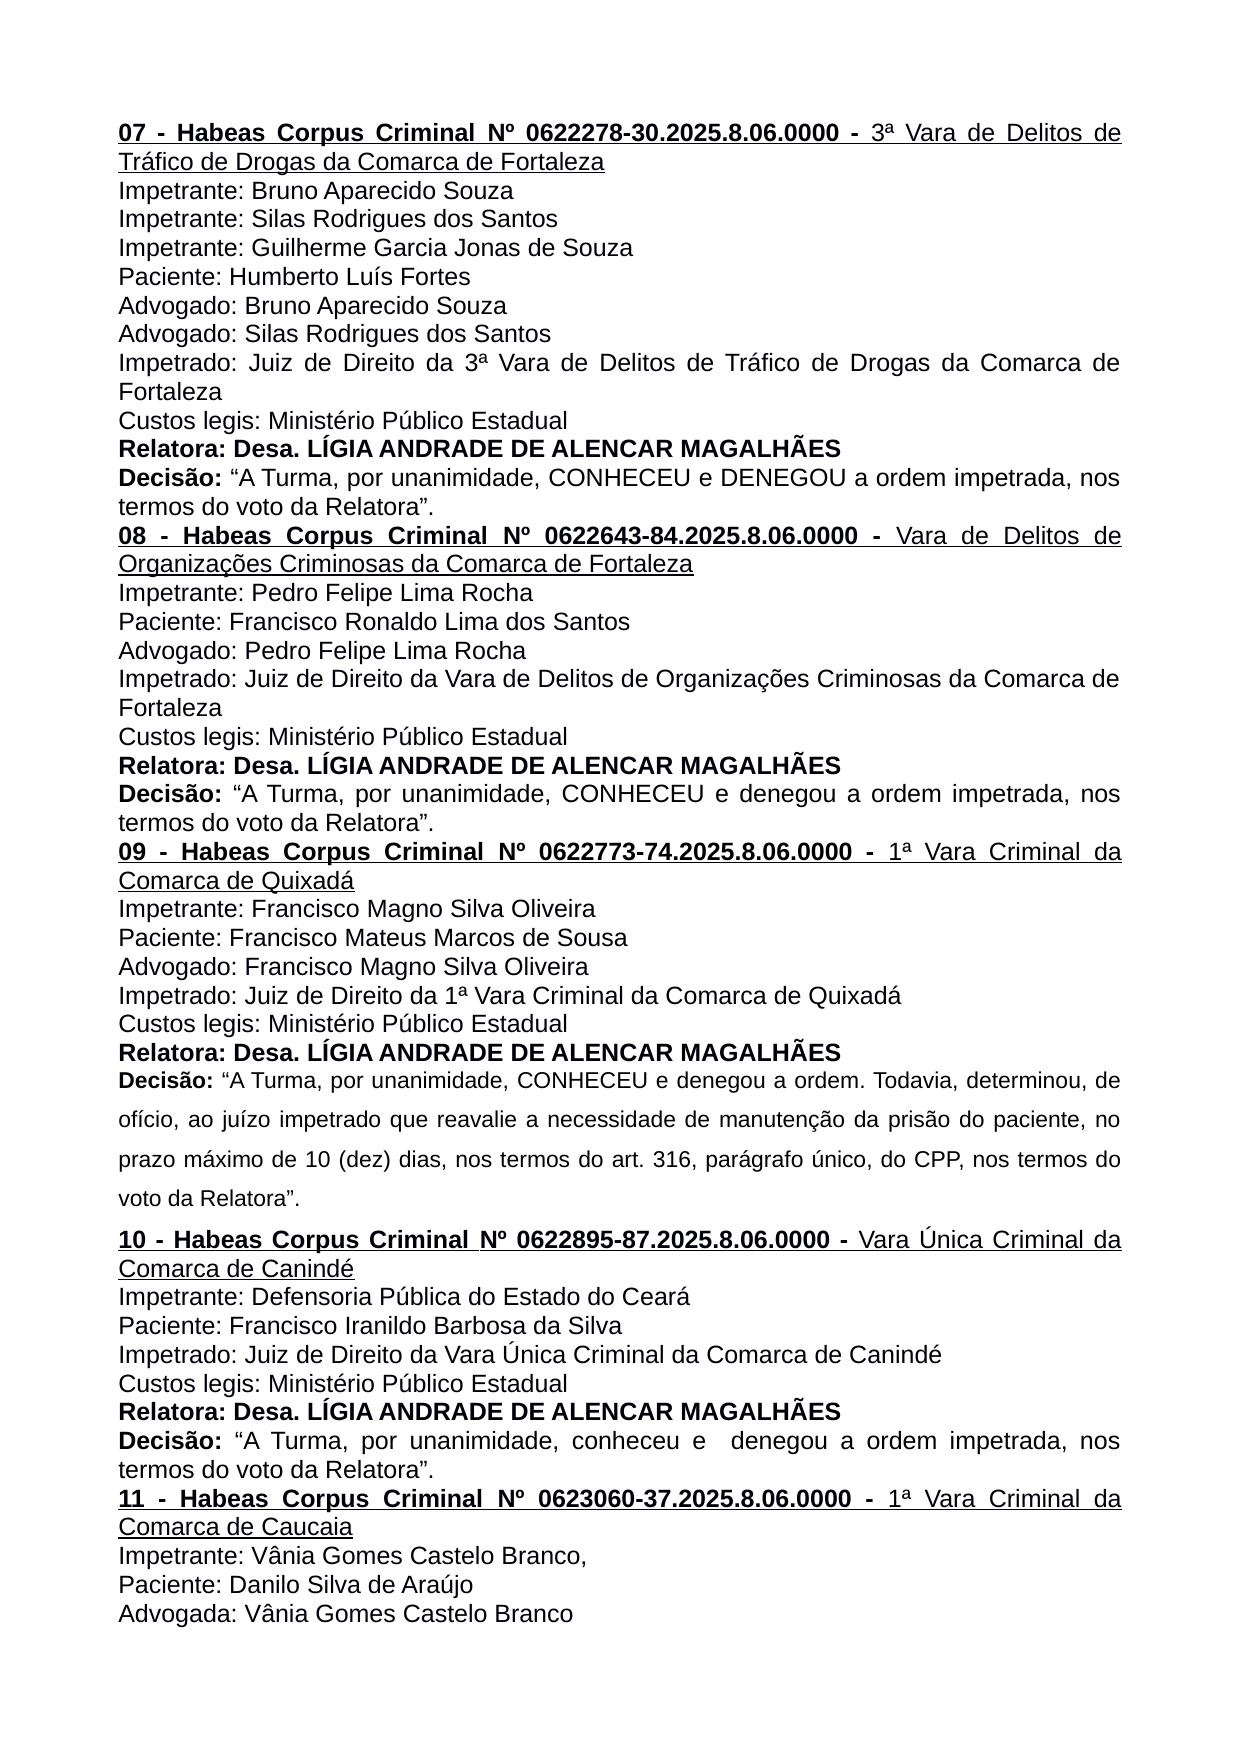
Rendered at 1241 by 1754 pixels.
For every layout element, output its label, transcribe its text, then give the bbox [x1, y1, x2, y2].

text 09 - Habeas Corpus Criminal Nº 0622773-74.2025.8.06.0000 - 1ª Vara Criminal da [118, 837, 1122, 862]
text Comarca de Caucaia [118, 1510, 1122, 1541]
text Impetrado: Juiz de Direito da 1ª Vara Criminal da Comarca de Quixadá [118, 981, 1122, 1009]
text 10 - Habeas Corpus Criminal Nº 0622895-87.2025.8.06.0000 - Vara Única Criminal da [118, 1225, 1122, 1250]
text Impetrante: Defensoria Pública do Estado do Ceará [118, 1282, 1122, 1311]
text Decisão: “A Turma, por unanimidade, CONHECEU e denegou a ordem. Todavia, determinou, de ofício, ao juízo impetrado que reavalie a necessidade de manutenção da prisão do paciente, no prazo máximo de 10 (dez) dias, nos termos do art. 316, parágrafo único, do CPP, nos termos do voto da Relatora”. [118, 1067, 1122, 1212]
text Custos legis: Ministério Público Estadual [118, 722, 1122, 751]
text Relatora: Desa. LÍGIA ANDRADE DE ALENCAR MAGALHÃES [118, 1038, 1122, 1067]
text Paciente: Humberto Luís Fortes [118, 262, 1122, 291]
text Custos legis: Ministério Público Estadual [118, 1368, 1122, 1397]
text Decisão: “A Turma, por unanimidade, conheceu e denegou a ordem impetrada, nos termos do voto da Relatora”. [118, 1426, 1122, 1483]
text 07 - Habeas Corpus Criminal Nº 0622278-30.2025.8.06.0000 - 3ª Vara de Delitos de [118, 118, 1122, 143]
text Impetrante: Silas Rodrigues dos Santos [118, 204, 1122, 233]
text 11 - Habeas Corpus Criminal Nº 0623060-37.2025.8.06.0000 - 1ª Vara Criminal da [118, 1483, 1122, 1509]
text Impetrante: Vânia Gomes Castelo Branco, [118, 1541, 1122, 1570]
text Advogado: Bruno Aparecido Souza [118, 291, 1122, 319]
text Impetrante: Guilherme Garcia Jonas de Souza [118, 233, 1122, 262]
text Impetrado: Juiz de Direito da Vara Única Criminal da Comarca de Canindé [118, 1340, 1122, 1368]
text Tráfico de Drogas da Comarca de Fortaleza [118, 144, 1122, 176]
text Decisão: “A Turma, por unanimidade, CONHECEU e denegou a ordem impetrada, nos termos do voto da Relatora”. [118, 779, 1122, 837]
text Relatora: Desa. LÍGIA ANDRADE DE ALENCAR MAGALHÃES [118, 434, 1122, 463]
text Paciente: Danilo Silva de Araújo [118, 1570, 1122, 1598]
text Organizações Criminosas da Comarca de Fortaleza [118, 547, 1122, 578]
text Impetrado: Juiz de Direito da Vara de Delitos de Organizações Criminosas da Comarca de Fortaleza [118, 664, 1122, 722]
text Advogado: Francisco Magno Silva Oliveira [118, 952, 1122, 981]
text Comarca de Quixadá [118, 863, 1122, 894]
text Impetrante: Pedro Felipe Lima Rocha [118, 578, 1122, 607]
text Comarca de Canindé [118, 1251, 1122, 1282]
text Impetrado: Juiz de Direito da 3ª Vara de Delitos de Tráfico de Drogas da Comarca de Fortaleza [118, 348, 1122, 406]
text Relatora: Desa. LÍGIA ANDRADE DE ALENCAR MAGALHÃES [118, 1397, 1122, 1426]
text Impetrante: Francisco Magno Silva Oliveira [118, 894, 1122, 923]
text Paciente: Francisco Iranildo Barbosa da Silva [118, 1311, 1122, 1340]
text Advogado: Silas Rodrigues dos Santos [118, 319, 1122, 348]
text Advogada: Vânia Gomes Castelo Branco [118, 1598, 1122, 1627]
text Impetrante: Bruno Aparecido Souza [118, 176, 1122, 204]
text Custos legis: Ministério Público Estadual [118, 406, 1122, 434]
text Paciente: Francisco Ronaldo Lima dos Santos [118, 607, 1122, 636]
text 08 - Habeas Corpus Criminal Nº 0622643-84.2025.8.06.0000 - Vara de Delitos de [118, 521, 1122, 546]
text Paciente: Francisco Mateus Marcos de Sousa [118, 923, 1122, 952]
text Decisão: “A Turma, por unanimidade, CONHECEU e DENEGOU a ordem impetrada, nos termos do voto da Relatora”. [118, 463, 1122, 521]
text Advogado: Pedro Felipe Lima Rocha [118, 636, 1122, 664]
text Relatora: Desa. LÍGIA ANDRADE DE ALENCAR MAGALHÃES [118, 751, 1122, 779]
text Custos legis: Ministério Público Estadual [118, 1009, 1122, 1038]
